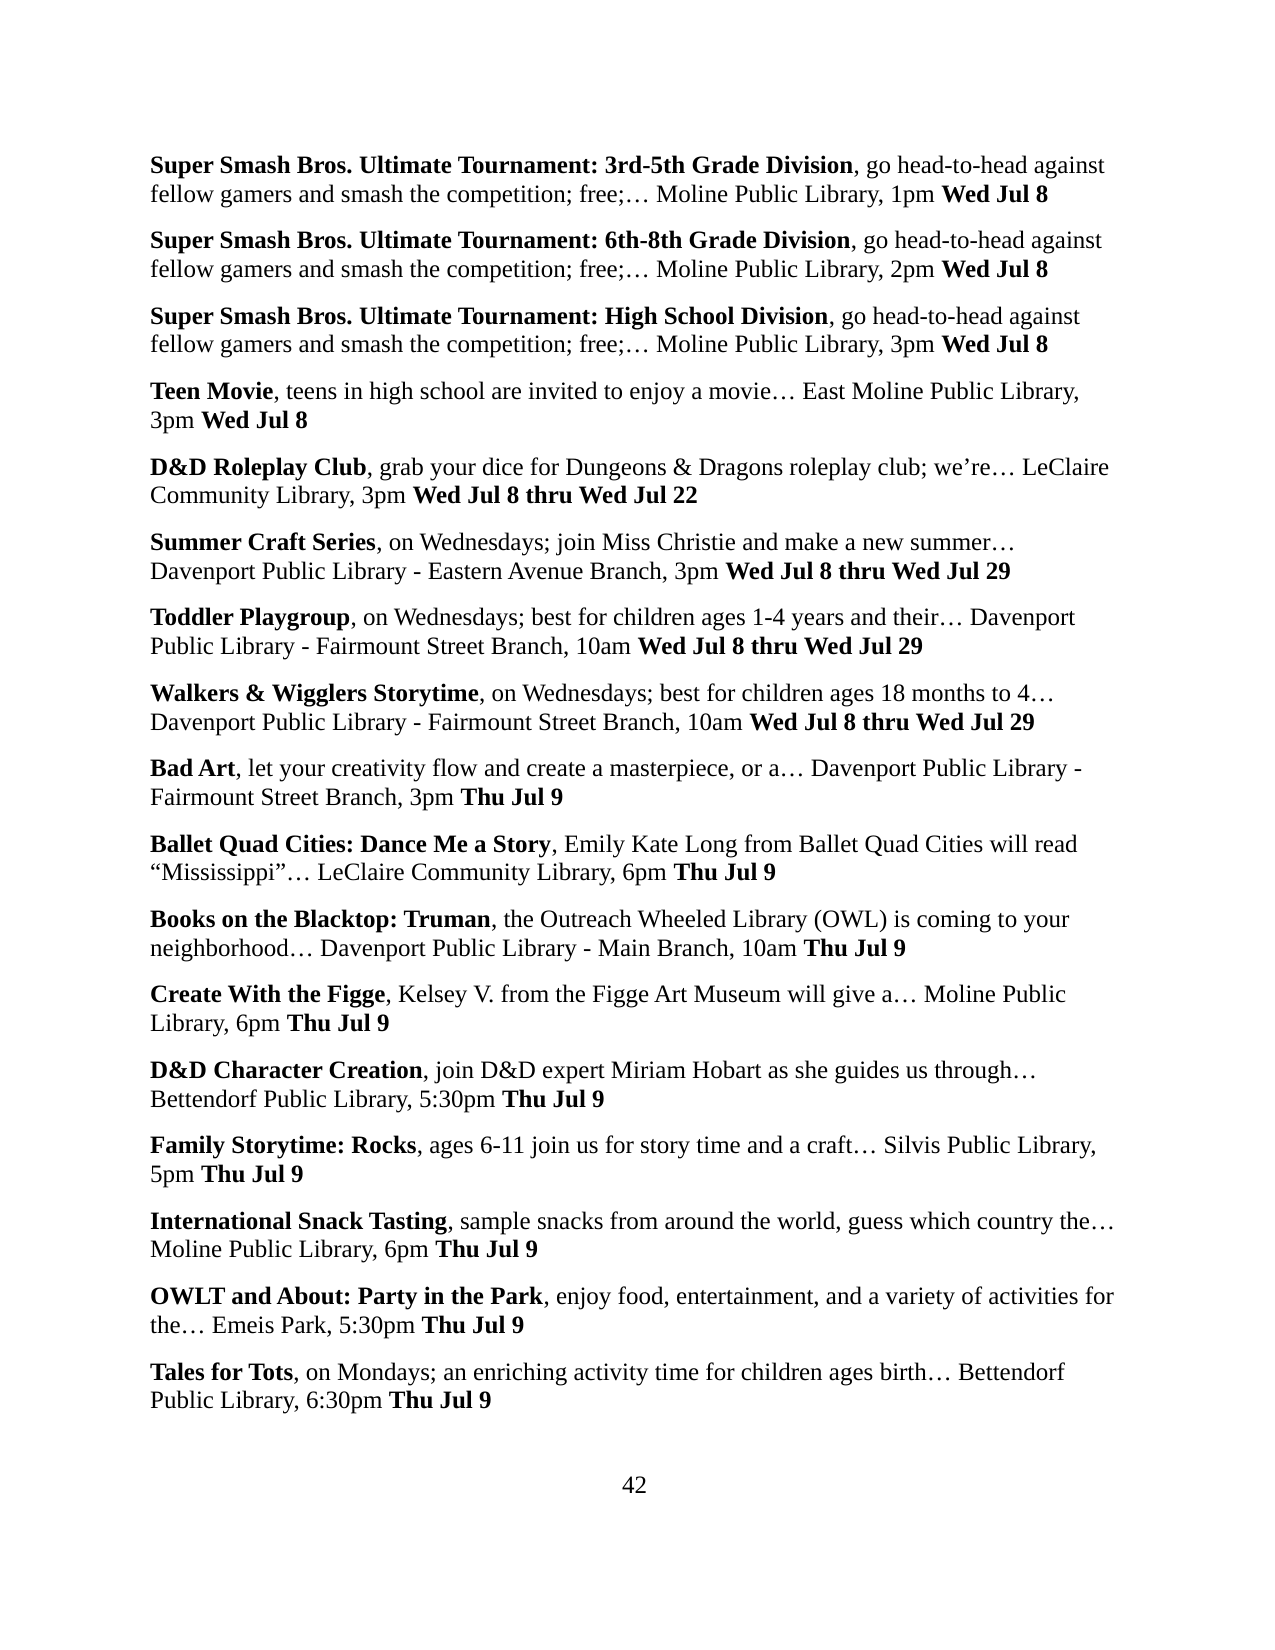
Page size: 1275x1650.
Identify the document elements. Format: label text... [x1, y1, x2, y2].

text Summer Craft Series, on Wednesdays; join Miss Christie and make a new summer… Davenport Public Library - Eastern Avenue Branch, 3pm Wed Jul 8 thru Wed Jul 29 [150, 527, 1125, 584]
text Books on the Blacktop: Truman, the Outreach Wheeled Library (OWL) is coming to your neighborhood… Davenport Public Library - Main Branch, 10am Thu Jul 9 [150, 904, 1125, 962]
text OWLT and About: Party in the Park, enjoy food, entertainment, and a variety of activities for the… Emeis Park, 5:30pm Thu Jul 9 [150, 1281, 1125, 1339]
text Family Storytime: Rocks, ages 6-11 join us for story time and a craft… Silvis Public Library, 5pm Thu Jul 9 [150, 1130, 1125, 1188]
text International Snack Tasting, sample snacks from around the world, guess which country the… Moline Public Library, 6pm Thu Jul 9 [150, 1206, 1125, 1263]
text Walkers & Wigglers Storytime, on Wednesdays; best for children ages 18 months to 4… Davenport Public Library - Fairmount Street Branch, 10am Wed Jul 8 thru Wed Jul 29 [150, 678, 1125, 735]
text Bad Art, let your creativity flow and create a masterpiece, or a… Davenport Public Library - Fairmount Street Branch, 3pm Thu Jul 9 [150, 753, 1125, 811]
text D&D Character Creation, join D&D expert Miriam Hobart as she guides us through… Bettendorf Public Library, 5:30pm Thu Jul 9 [150, 1055, 1125, 1112]
text Create With the Figge, Kelsey V. from the Figge Art Museum will give a… Moline Public Library, 6pm Thu Jul 9 [150, 979, 1125, 1037]
text Super Smash Bros. Ultimate Tournament: 6th-8th Grade Division, go head-to-head against fellow gamers and smash the competition; free;… Moline Public Library, 2pm Wed Jul 8 [150, 225, 1125, 283]
text Toddler Playgroup, on Wednesdays; best for children ages 1-4 years and their… Davenport Public Library - Fairmount Street Branch, 10am Wed Jul 8 thru Wed Jul 29 [150, 602, 1125, 660]
text Super Smash Bros. Ultimate Tournament: 3rd-5th Grade Division, go head-to-head against fellow gamers and smash the competition; free;… Moline Public Library, 1pm Wed Jul 8 [150, 150, 1125, 207]
text Super Smash Bros. Ultimate Tournament: High School Division, go head-to-head against fellow gamers and smash the competition; free;… Moline Public Library, 3pm Wed Jul 8 [150, 301, 1125, 358]
text Tales for Tots, on Mondays; an enriching activity time for children ages birth… Bettendorf Public Library, 6:30pm Thu Jul 9 [150, 1357, 1125, 1414]
text D&D Roleplay Club, grab your dice for Dungeons & Dragons roleplay club; we’re… LeClaire Community Library, 3pm Wed Jul 8 thru Wed Jul 22 [150, 452, 1125, 509]
text Teen Movie, teens in high school are invited to enjoy a movie… East Moline Public Library, 3pm Wed Jul 8 [150, 376, 1125, 434]
text Ballet Quad Cities: Dance Me a Story, Emily Kate Long from Ballet Quad Cities will read “Mississippi”… LeClaire Community Library, 6pm Thu Jul 9 [150, 829, 1125, 886]
